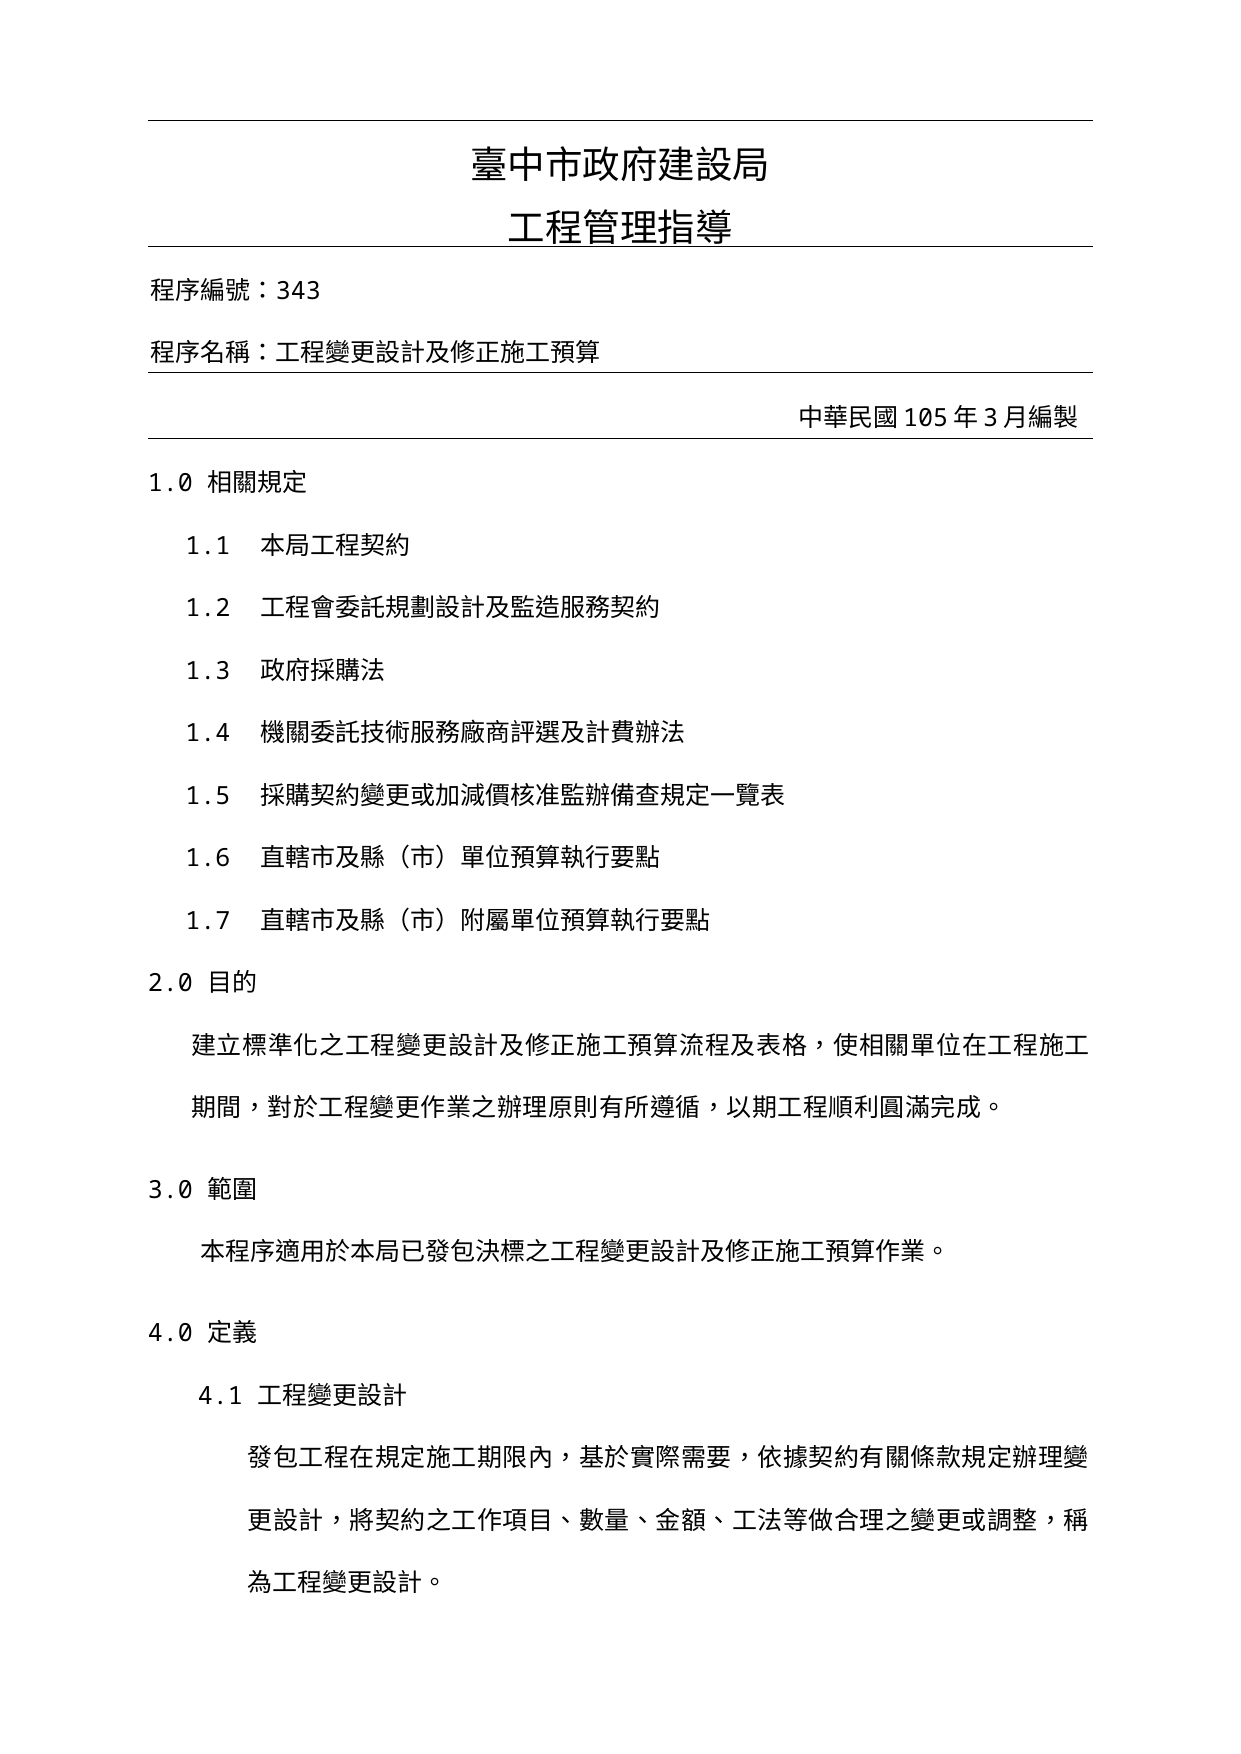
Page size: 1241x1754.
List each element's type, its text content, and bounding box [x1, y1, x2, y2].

text 1.5 採購契約變更或加減價核准監辦備查規定一覽表 [148, 752, 1092, 814]
text 4.1 工程變更設計 [198, 1352, 1092, 1414]
text 發包工程在規定施工期限內，基於實際需要，依據契約有關條款規定辦理變更設計，將契約之工作項目、數量、金額、工法等做合理之變更或調整，稱為工程變更設計。 [248, 1414, 1092, 1602]
table_cell 工程管理指導 [148, 183, 1092, 246]
text 4.0 定義 [148, 1289, 1092, 1352]
table_header 臺中市政府建設局 [148, 121, 1092, 183]
table_cell 程序編號：343 程序名稱：工程變更設計及修正施工預算 [148, 247, 1092, 372]
text 3.0 範圍 [148, 1146, 1092, 1208]
text 1.7 直轄市及縣（市）附屬單位預算執行要點 [148, 877, 1092, 939]
text 1.1 本局工程契約 [148, 502, 1092, 564]
text 2.0 目的 [148, 939, 1092, 1002]
text 本程序適用於本局已發包決標之工程變更設計及修正施工預算作業。 [198, 1208, 1092, 1271]
text 1.2 工程會委託規劃設計及監造服務契約 [148, 564, 1092, 627]
table_cell 中華民國105年3月編製 [148, 373, 1092, 438]
text 1.0 相關規定 [148, 439, 1092, 502]
text 1.4 機關委託技術服務廠商評選及計費辦法 [148, 689, 1092, 752]
text 1.6 直轄市及縣（市）單位預算執行要點 [148, 814, 1092, 877]
text 建立標準化之工程變更設計及修正施工預算流程及表格，使相關單位在工程施工期間，對於工程變更作業之辦理原則有所遵循，以期工程順利圓滿完成。 [191, 1002, 1092, 1127]
text 1.3 政府採購法 [148, 627, 1092, 689]
